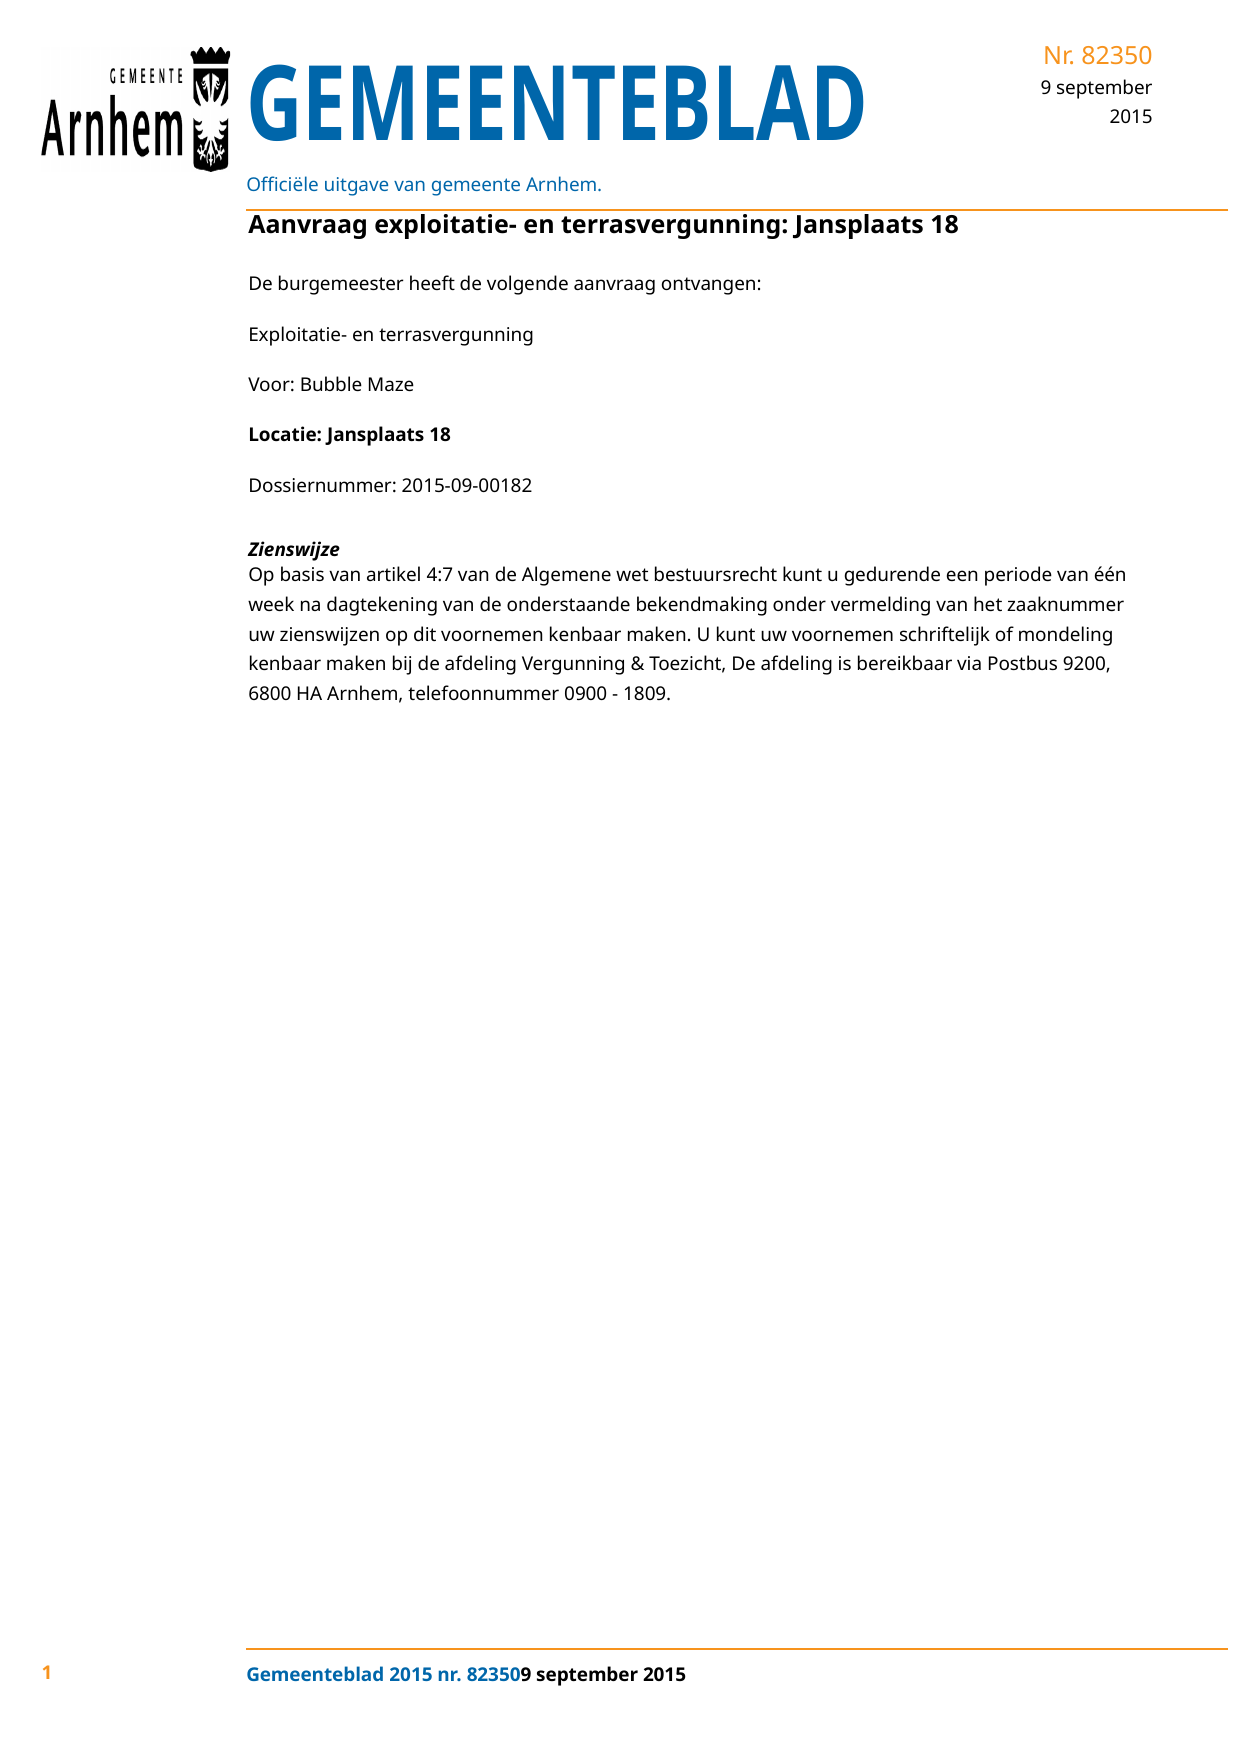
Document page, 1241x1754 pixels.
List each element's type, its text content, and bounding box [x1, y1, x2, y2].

text Zienswijze [248, 536, 1152, 562]
text Exploitatie- en terrasvergunning [248, 321, 1152, 346]
picture [41, 47, 231, 172]
text Voor: Bubble Maze [248, 371, 1152, 397]
text Aanvraag exploitatie- en terrasvergunning: Jansplaats 18 [248, 211, 1152, 241]
text De burgemeester heeft de volgende aanvraag ontvangen: [248, 270, 1152, 296]
text Op basis van artikel 4:7 van de Algemene wet bestuursrecht kunt u gedurende een periode van één week na dagtekening van de onderstaande bekendmaking onder vermelding van het zaaknummer uw zienswijzen op dit voornemen kenbaar maken. U kunt uw voornemen schriftelijk of mondeling kenbaar maken bij de afdeling Vergunning & Toezicht, De afdeling is bereikbaar via Postbus 9200, 6800 HA Arnhem, telefoonnummer 0900 - 1809. [248, 562, 1152, 706]
text Dossiernummer: 2015-09-00182 [248, 472, 1152, 498]
text Locatie: Jansplaats 18 [248, 422, 1152, 447]
